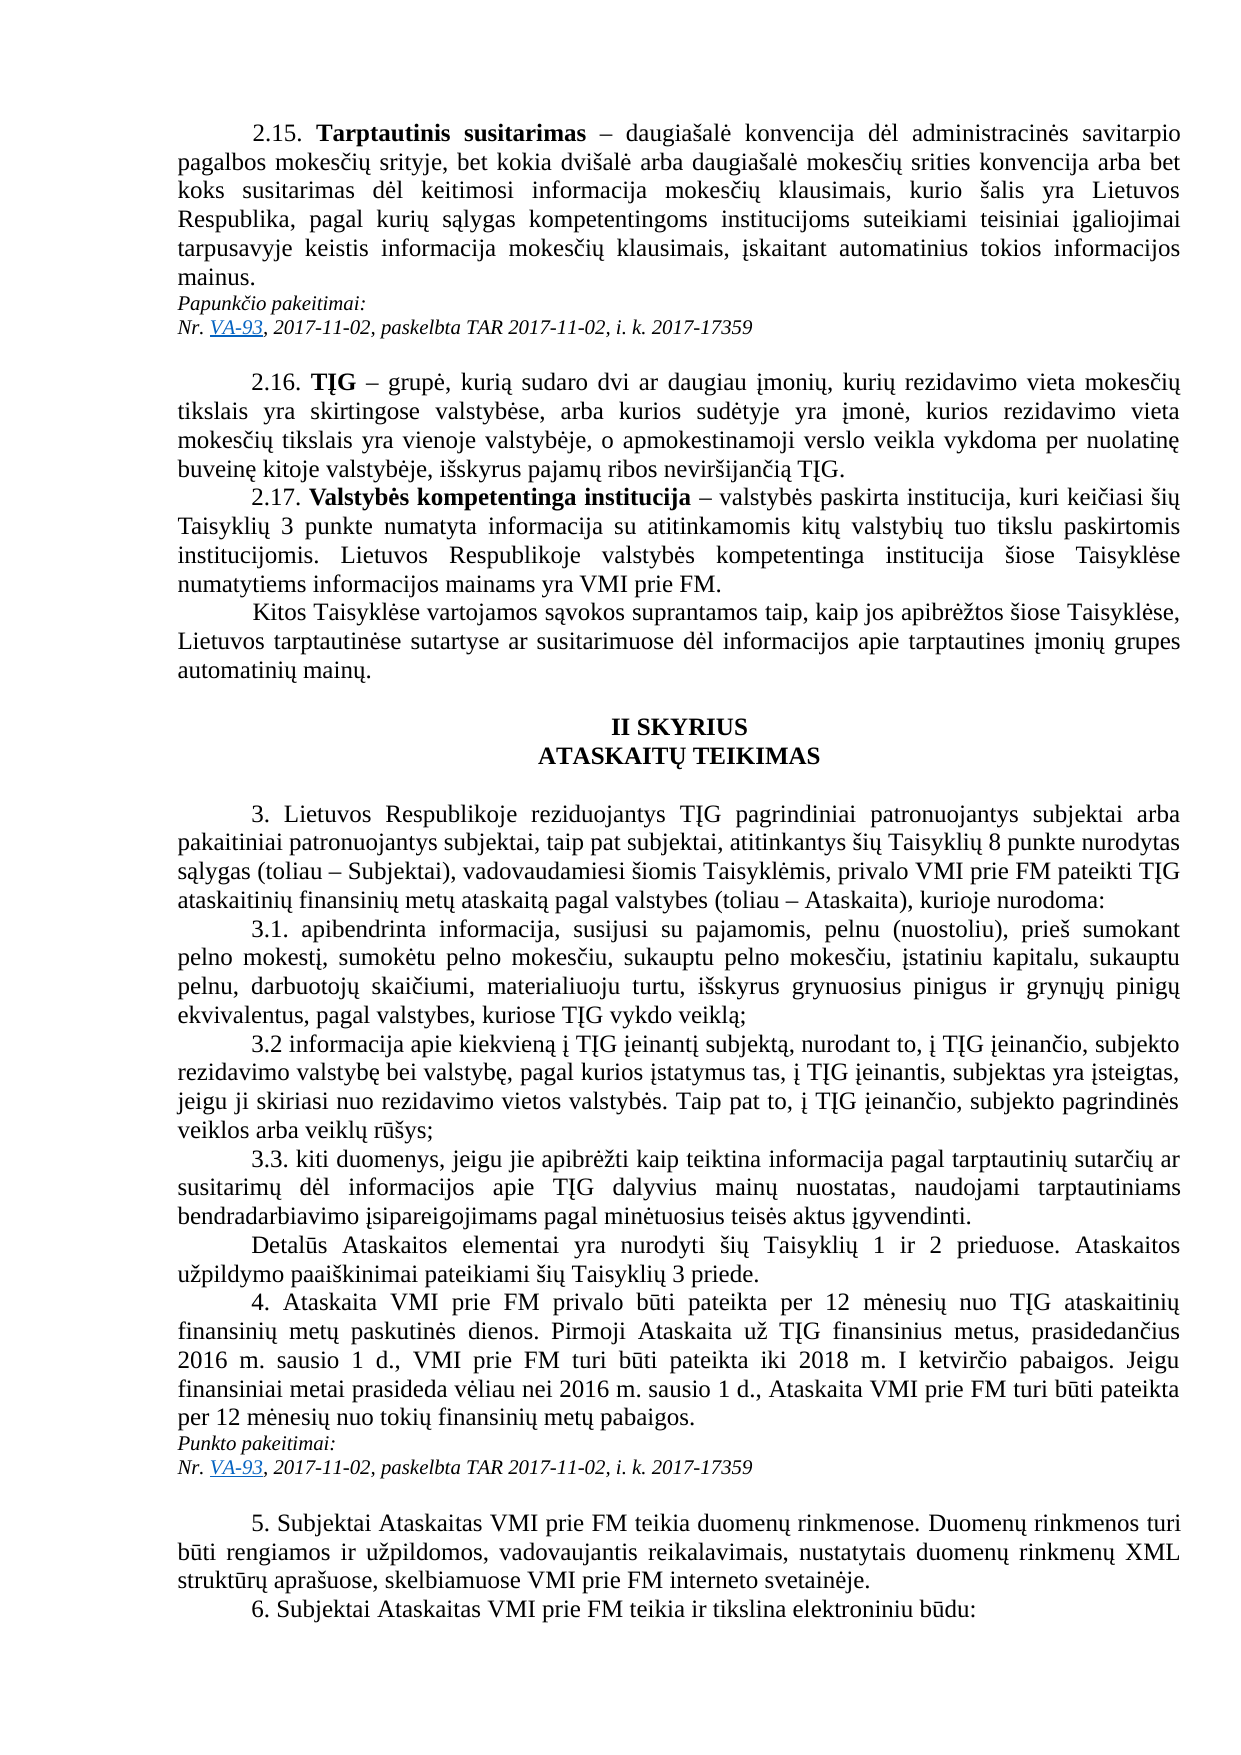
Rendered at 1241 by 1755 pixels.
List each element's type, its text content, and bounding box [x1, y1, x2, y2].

text 2.17. Valstybės kompetentinga institucija – valstybės paskirta institucija, kuri keičiasi šių Taisyklių 3 punkte numatyta informacija su atitinkamomis kitų valstybių tuo tikslu paskirtomis institucijomis. Lietuvos Respublikoje valstybės kompetentinga institucija šiose Taisyklėse numatytiems informacijos mainams yra VMI prie FM. [177, 482, 1181, 597]
text 2.16. TĮG – grupė, kurią sudaro dvi ar daugiau įmonių, kurių rezidavimo vieta mokesčių tikslais yra skirtingose valstybėse, arba kurios sudėtyje yra įmonė, kurios rezidavimo vieta mokesčių tikslais yra vienoje valstybėje, o apmokestinamoji verslo veikla vykdoma per nuolatinę buveinę kitoje valstybėje, išskyrus pajamų ribos neviršijančią TĮG. [177, 367, 1181, 482]
text Kitos Taisyklėse vartojamos sąvokos suprantamos taip, kaip jos apibrėžtos šiose Taisyklėse, Lietuvos tarptautinėse sutartyse ar susitarimuose dėl informacijos apie tarptautines įmonių grupes automatinių mainų. [177, 597, 1181, 684]
text ATASKAITŲ TEIKIMAS [177, 741, 1181, 770]
text 4. Ataskaita VMI prie FM privalo būti pateikta per 12 mėnesių nuo TĮG ataskaitinių finansinių metų paskutinės dienos. Pirmoji Ataskaita už TĮG finansinius metus, prasidedančius 2016 m. sausio 1 d., VMI prie FM turi būti pateikta iki 2018 m. I ketvirčio pabaigos. Jeigu finansiniai metai prasideda vėliau nei 2016 m. sausio 1 d., Ataskaita VMI prie FM turi būti pateikta per 12 mėnesių nuo tokių finansinių metų pabaigos. [177, 1287, 1181, 1431]
text 3.3. kiti duomenys, jeigu jie apibrėžti kaip teiktina informacija pagal tarptautinių sutarčių ar susitarimų dėl informacijos apie TĮG dalyvius mainų nuostatas, naudojami tarptautiniams bendradarbiavimo įsipareigojimams pagal minėtuosius teisės aktus įgyvendinti. [177, 1144, 1181, 1230]
text Punkto pakeitimai: [177, 1431, 1181, 1455]
text 5. Subjektai Ataskaitas VMI prie FM teikia duomenų rinkmenose. Duomenų rinkmenos turi būti rengiamos ir užpildomos, vadovaujantis reikalavimais, nustatytais duomenų rinkmenų XML struktūrų aprašuose, skelbiamuose VMI prie FM interneto svetainėje. [177, 1508, 1181, 1594]
text 3. Lietuvos Respublikoje reziduojantys TĮG pagrindiniai patronuojantys subjektai arba pakaitiniai patronuojantys subjektai, taip pat subjektai, atitinkantys šių Taisyklių 8 punkte nurodytas sąlygas (toliau – Subjektai), vadovaudamiesi šiomis Taisyklėmis, privalo VMI prie FM pateikti TĮG ataskaitinių finansinių metų ataskaitą pagal valstybes (toliau – Ataskaita), kurioje nurodoma: [177, 799, 1181, 914]
text 3.1. apibendrinta informacija, susijusi su pajamomis, pelnu (nuostoliu), prieš sumokant pelno mokestį, sumokėtu pelno mokesčiu, sukauptu pelno mokesčiu, įstatiniu kapitalu, sukauptu pelnu, darbuotojų skaičiumi, materialiuoju turtu, išskyrus grynuosius pinigus ir grynųjų pinigų ekvivalentus, pagal valstybes, kuriose TĮG vykdo veiklą; [177, 914, 1181, 1029]
text Papunkčio pakeitimai: [177, 291, 1181, 315]
text II SKYRIUS [177, 712, 1181, 741]
text Nr. VA-93, 2017-11-02, paskelbta TAR 2017-11-02, i. k. 2017-17359 [177, 1455, 1181, 1479]
text 3.2 informacija apie kiekvieną į TĮG įeinantį subjektą, nurodant to, į TĮG įeinančio, subjekto rezidavimo valstybę bei valstybę, pagal kurios įstatymus tas, į TĮG įeinantis, subjektas yra įsteigtas, jeigu ji skiriasi nuo rezidavimo vietos valstybės. Taip pat to, į TĮG įeinančio, subjekto pagrindinės veiklos arba veiklų rūšys; [177, 1029, 1181, 1144]
text 6. Subjektai Ataskaitas VMI prie FM teikia ir tikslina elektroniniu būdu: [177, 1594, 1181, 1623]
text Detalūs Ataskaitos elementai yra nurodyti šių Taisyklių 1 ir 2 prieduose. Ataskaitos užpildymo paaiškinimai pateikiami šių Taisyklių 3 priede. [177, 1230, 1181, 1287]
text Nr. VA-93, 2017-11-02, paskelbta TAR 2017-11-02, i. k. 2017-17359 [177, 315, 1181, 339]
text 2.15. Tarptautinis susitarimas – daugiašalė konvencija dėl administracinės savitarpio pagalbos mokesčių srityje, bet kokia dvišalė arba daugiašalė mokesčių srities konvencija arba bet koks susitarimas dėl keitimosi informacija mokesčių klausimais, kurio šalis yra Lietuvos Respublika, pagal kurių sąlygas kompetentingoms institucijoms suteikiami teisiniai įgaliojimai tarpusavyje keistis informacija mokesčių klausimais, įskaitant automatinius tokios informacijos mainus. [177, 118, 1181, 291]
